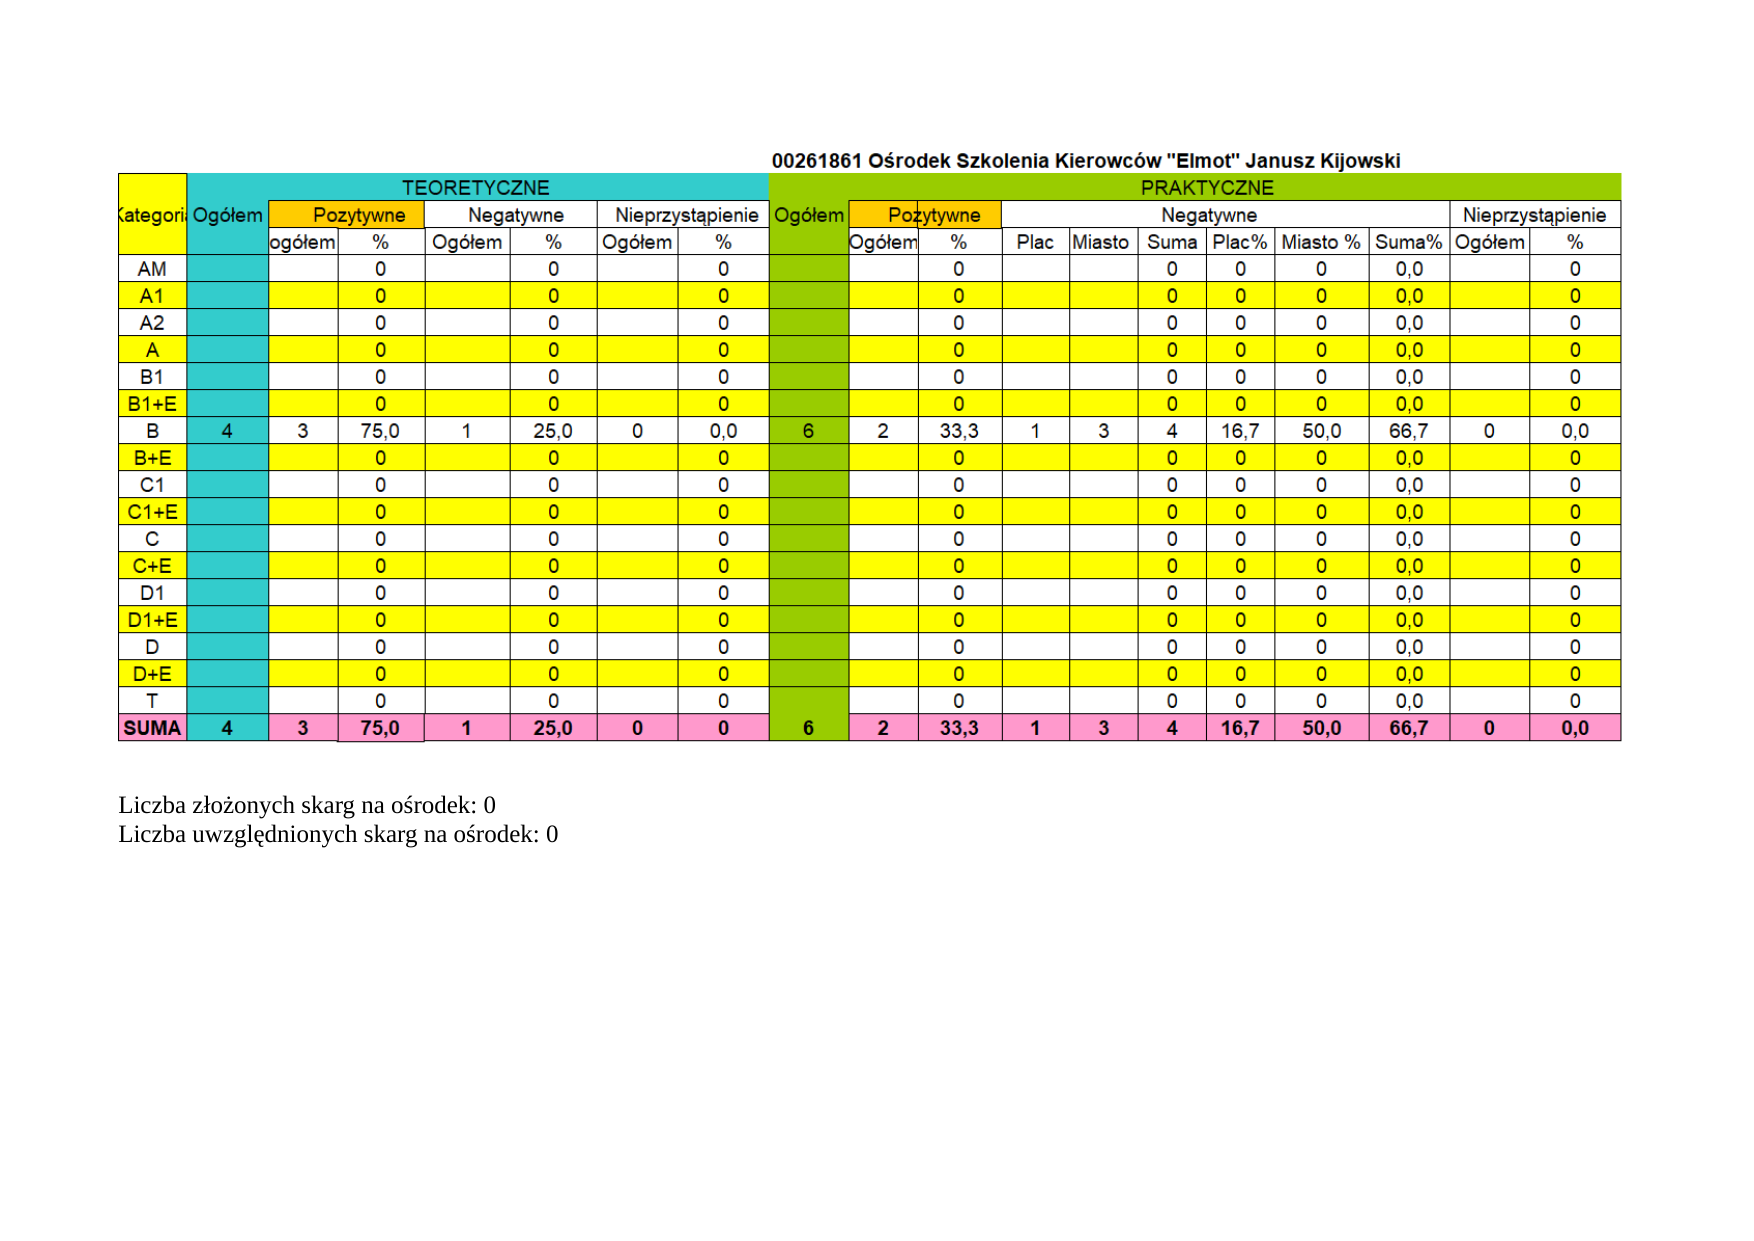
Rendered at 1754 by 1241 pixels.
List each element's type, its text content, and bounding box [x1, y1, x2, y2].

text Liczba uwzględnionych skarg na ośrodek: 0 [118, 819, 1636, 847]
picture [118, 146, 1636, 762]
text Liczba złożonych skarg na ośrodek: 0 [118, 790, 1636, 819]
